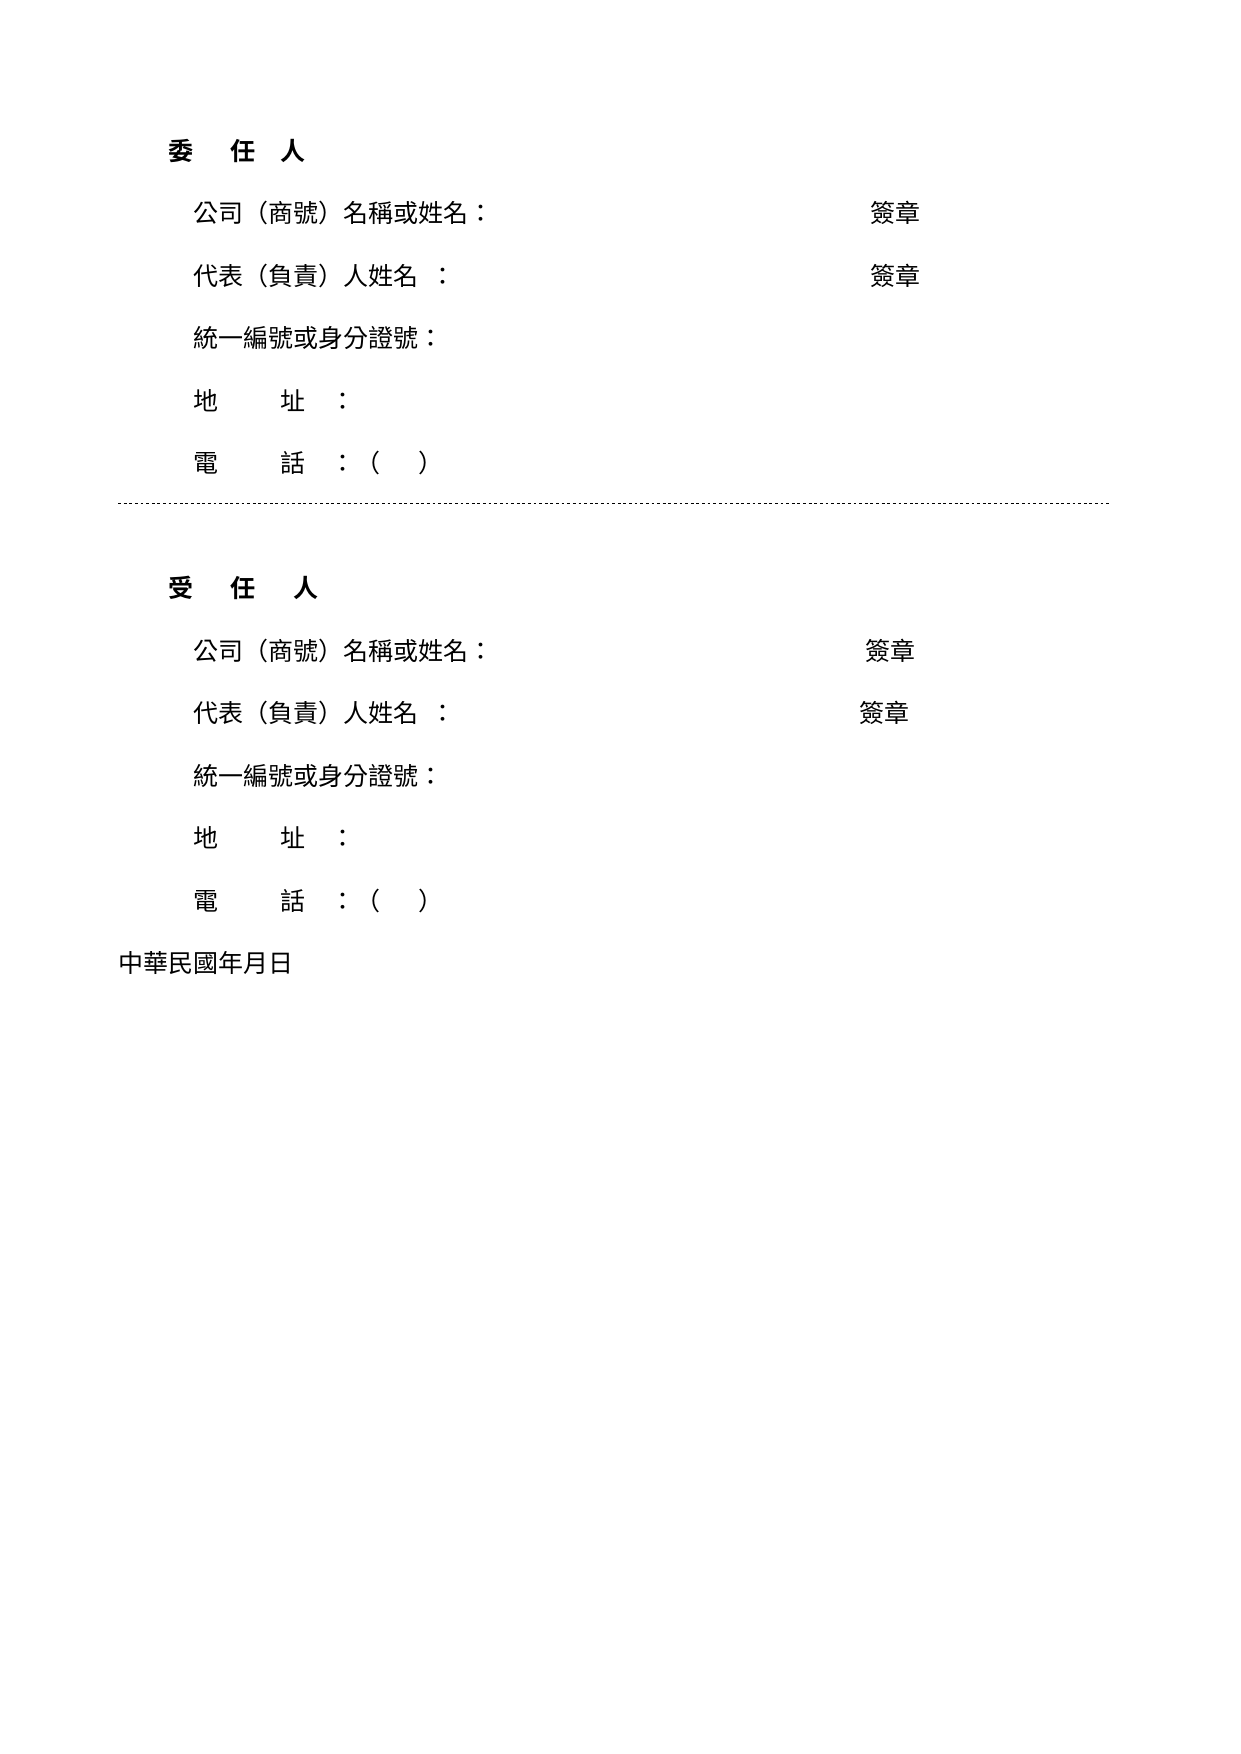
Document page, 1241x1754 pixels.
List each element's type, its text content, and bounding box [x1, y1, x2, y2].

text 受 任 人 [118, 545, 1122, 608]
text 統一編號或身分證號： [193, 295, 1122, 358]
text 電 話 ：（ ） [193, 858, 1122, 920]
text 中華民國年月日 [118, 920, 1122, 983]
text 統一編號或身分證號： [193, 733, 1122, 795]
text 公司（商號）名稱或姓名： 簽章 代表（負責）人姓名 ： 簽章 [193, 608, 1122, 733]
text 公司（商號）名稱或姓名： 簽章 代表（負責）人姓名 ： 簽章 [193, 170, 1122, 295]
text 委 任 人 [118, 108, 1122, 170]
text 電 話 ：（ ） [193, 420, 1122, 483]
text 地 址 ： [193, 795, 1122, 858]
text 地 址 ： [193, 358, 1122, 420]
